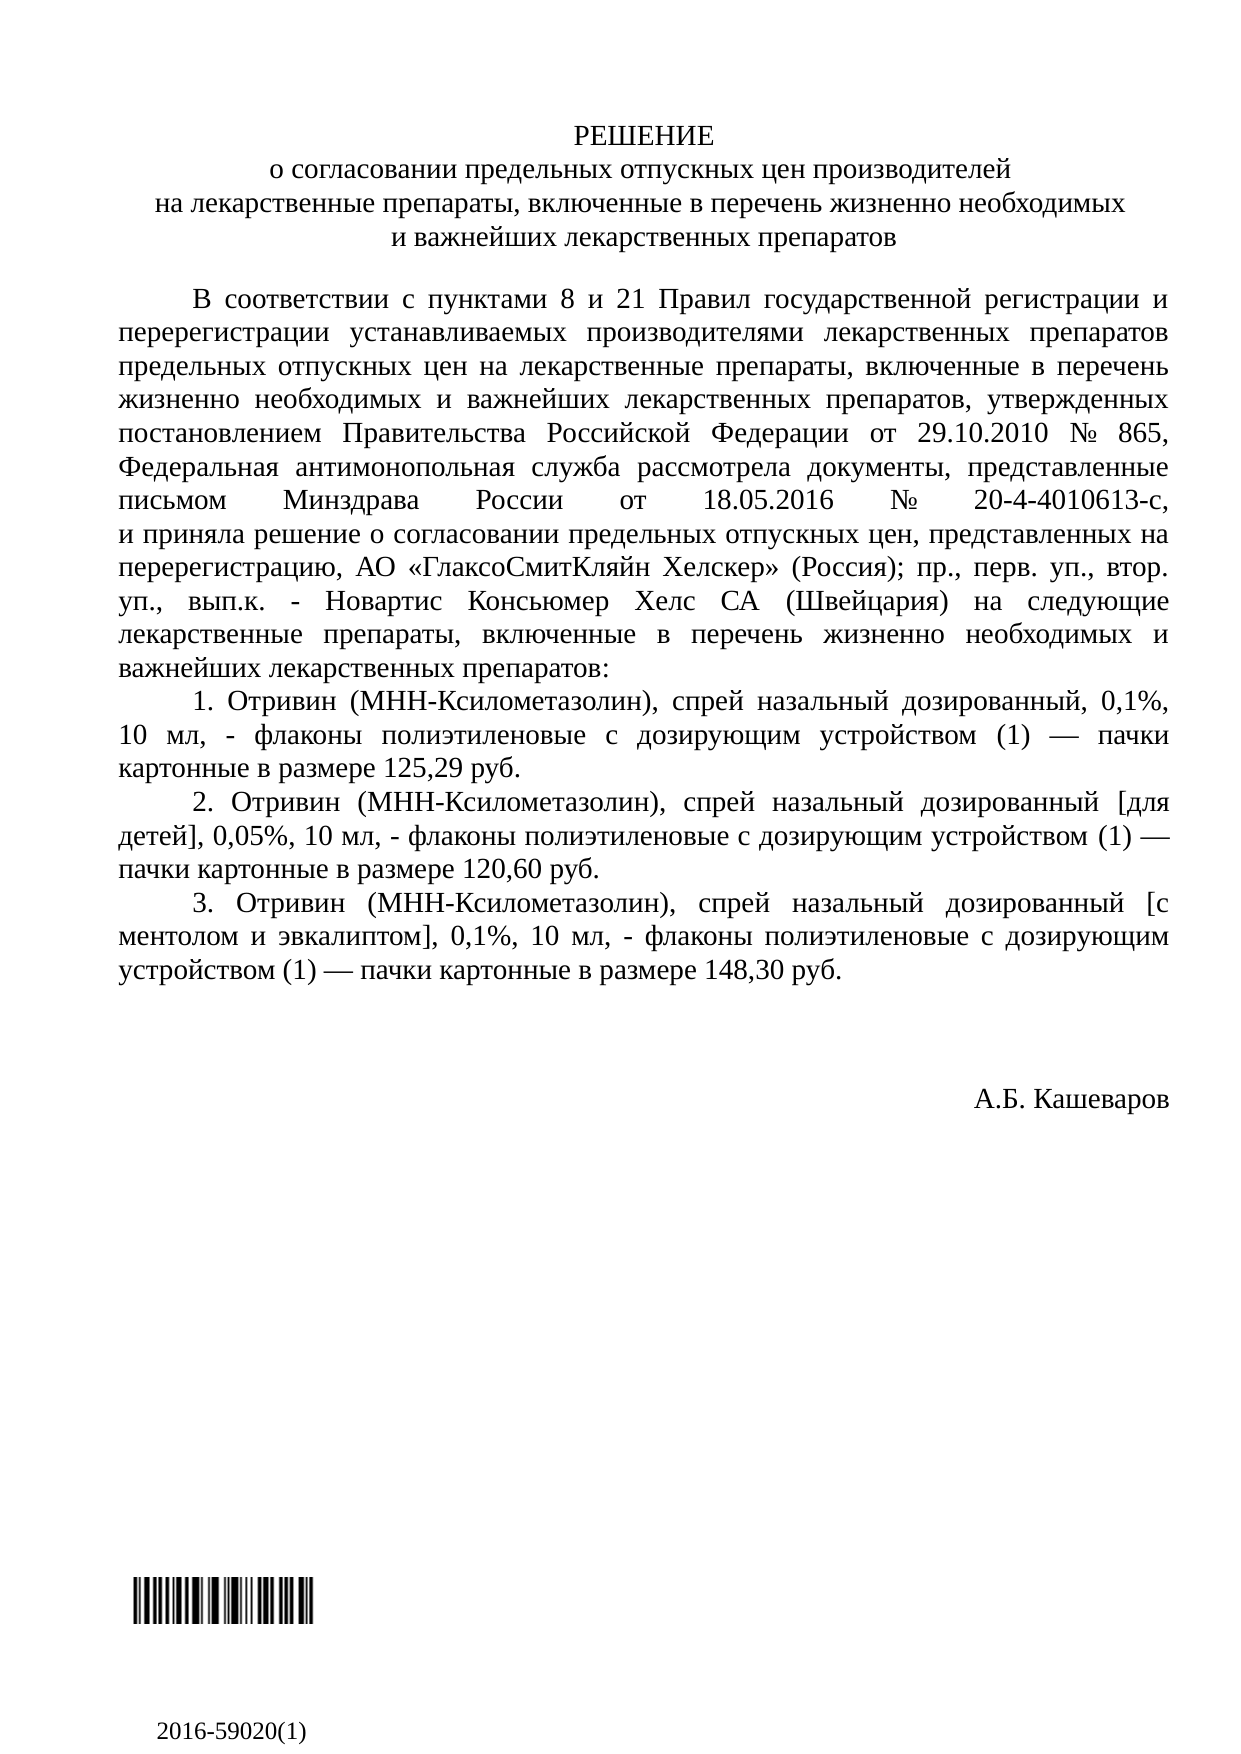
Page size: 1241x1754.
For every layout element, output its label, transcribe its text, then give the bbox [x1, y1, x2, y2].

text 2. Отривин (МНН-Ксилометазолин), спрей назальный дозированный [для детей], 0,05%, 10 мл, - флаконы полиэтиленовые с дозирующим устройством (1) — пачки картонные в размере 120,60 руб. [118, 784, 1170, 885]
text РЕШЕНИЕ [118, 118, 1170, 152]
text о согласовании предельных отпускных цен производителей [118, 152, 1170, 185]
text и важнейших лекарственных препаратов [118, 219, 1170, 252]
text В соответствии с пунктами 8 и 21 Правил государственной регистрации и перерегистрации устанавливаемых производителями лекарственных препаратов предельных отпускных цен на лекарственные препараты, включенные в перечень жизненно необходимых и важнейших лекарственных препаратов, утвержденных постановлением Правительства Российской Федерации от 29.10.2010 № 865, Федеральная антимонопольная служба рассмотрела документы, представленные письмом Минздрава России от 18.05.2016 № 20-4-4010613-с, и приняла решение о согласовании предельных отпускных цен, представленных на перерегистрацию, АО «ГлаксоСмитКляйн Хелскер» (Россия); пр., перв. уп., втор. уп., вып.к. - Новартис Консьюмер Хелс СА (Швейцария) на следующие лекарственные препараты, включенные в перечень жизненно необходимых и важнейших лекарственных препаратов: [118, 281, 1170, 683]
picture [118, 1577, 331, 1624]
text 1. Отривин (МНН-Ксилометазолин), спрей назальный дозированный, 0,1%, 10 мл, - флаконы полиэтиленовые с дозирующим устройством (1) — пачки картонные в размере 125,29 руб. [118, 683, 1170, 784]
text А.Б. Кашеваров [927, 1081, 1170, 1115]
text на лекарственные препараты, включенные в перечень жизненно необходимых [118, 185, 1170, 219]
text 3. Отривин (МНН-Ксилометазолин), спрей назальный дозированный [с ментолом и эвкалиптом], 0,1%, 10 мл, - флаконы полиэтиленовые с дозирующим устройством (1) — пачки картонные в размере 148,30 руб. [118, 885, 1170, 985]
